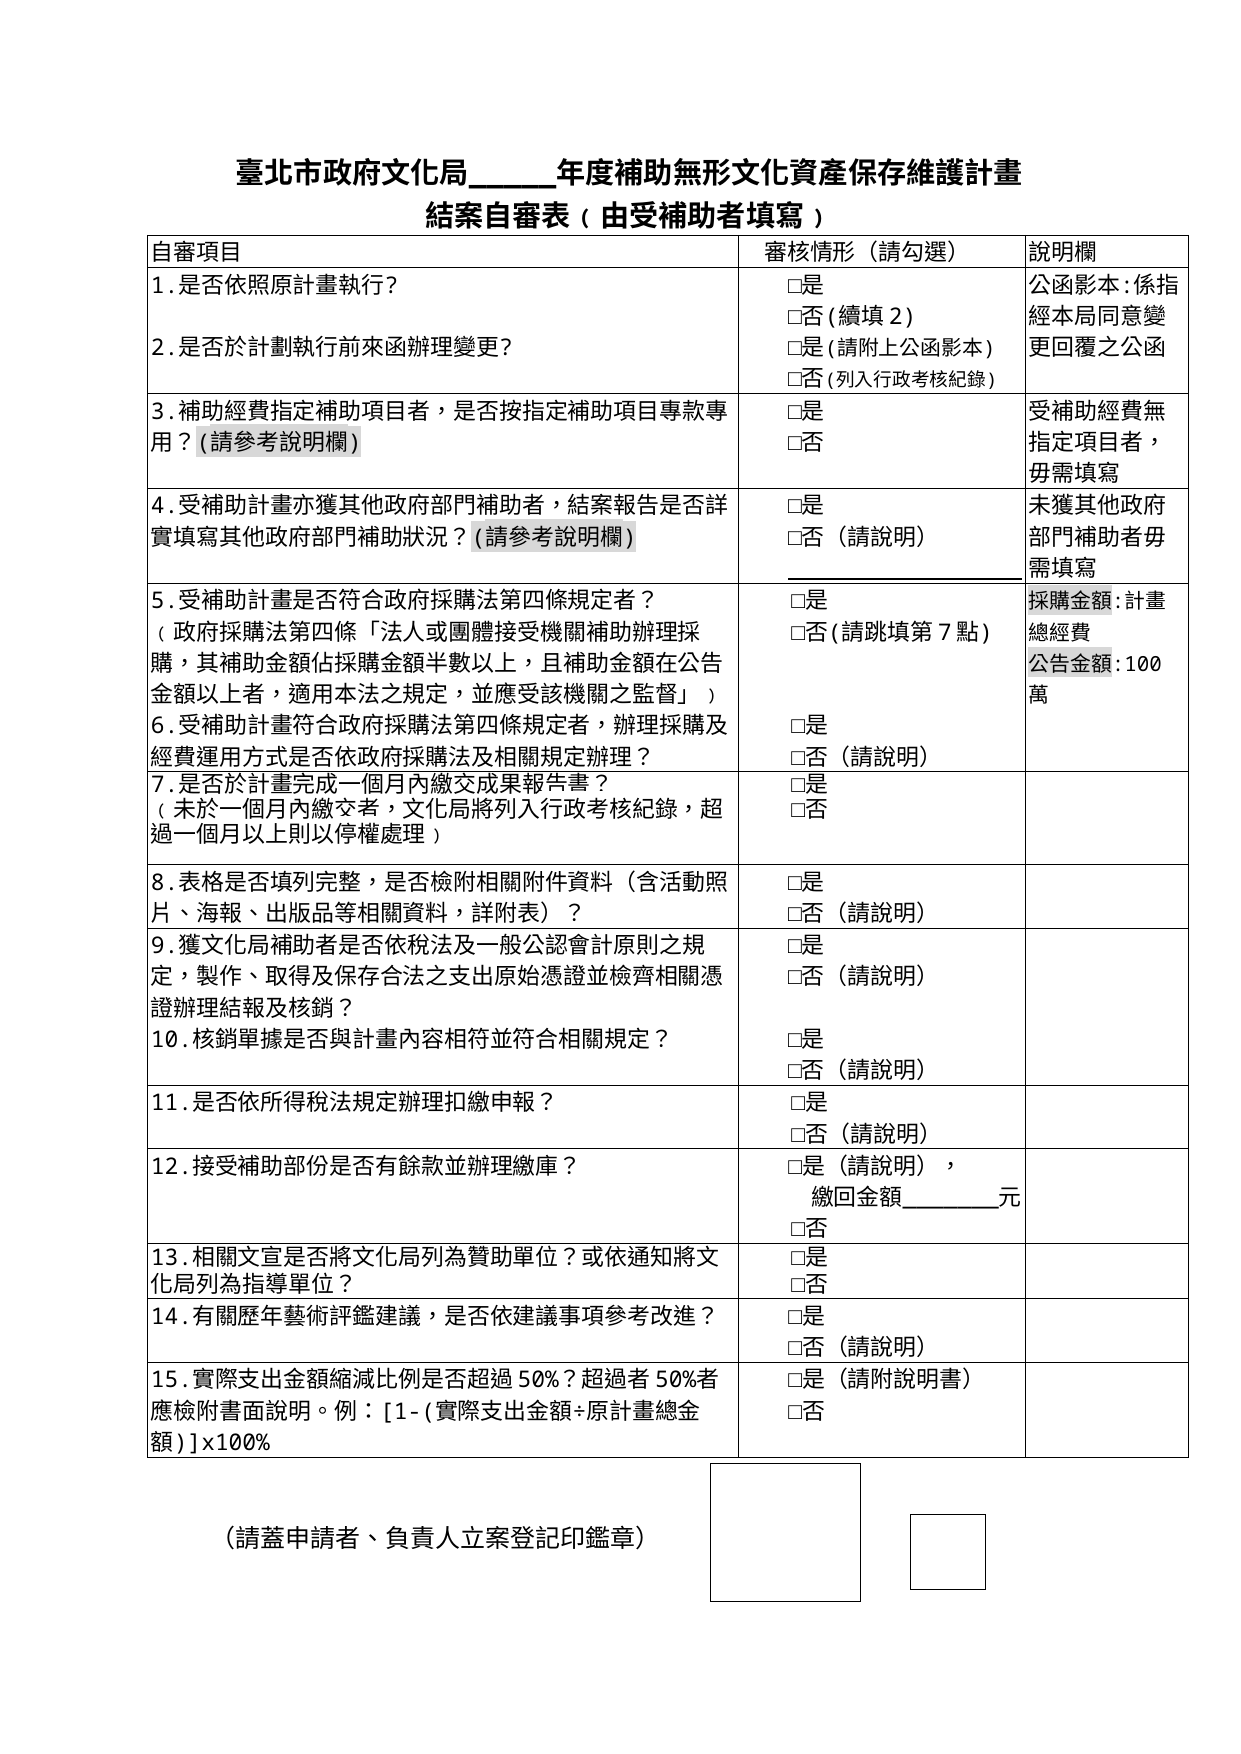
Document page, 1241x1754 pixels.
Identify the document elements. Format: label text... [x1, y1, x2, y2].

table_cell □是 □否 [739, 394, 1025, 488]
table_cell [1026, 865, 1188, 927]
table_cell 7.是否於計畫完成一個月內繳交成果報告書？ ﹙未於一個月內繳交者，文化局將列入行政考核紀錄，超過一個月以上則以停權處理﹚ [148, 772, 738, 864]
table_cell 受補助經費無指定項目者，毋需填寫 [1026, 394, 1188, 488]
table_cell 未獲其他政府部門補助者毋需填寫 [1026, 489, 1188, 583]
table_header 自審項目 [148, 236, 738, 267]
table_cell 15.實際支出金額縮減比例是否超過50%？超過者50%者應檢附書面說明。例：[1-(實際支出金額÷原計畫總金額)]x100% [148, 1363, 738, 1457]
table_cell [1026, 1086, 1188, 1148]
table_cell □是（請附說明書） □否 [739, 1363, 1025, 1457]
table_cell □是 □否（請說明） □是 □否（請說明） [739, 929, 1025, 1085]
table_cell 13.相關文宣是否將文化局列為贊助單位？或依通知將文化局列為指導單位？ [148, 1244, 738, 1298]
table_cell □是 □否（請說明） [739, 1086, 1025, 1148]
table_cell 1.是否依照原計畫執行? 2.是否於計劃執行前來函辦理變更? [148, 268, 738, 393]
table_cell □是 □否 [739, 772, 1025, 864]
table_header 審核情形（請勾選） [739, 236, 1025, 267]
text 結案自審表﹙由受補助者填寫﹚ [148, 192, 1110, 235]
table_cell 12.接受補助部份是否有餘款並辦理繳庫？ [148, 1149, 738, 1243]
table_cell □是（請說明）， 繳回金額_______元 □否 [739, 1149, 1025, 1243]
table_cell [1026, 1363, 1188, 1457]
table_header 說明欄 [1026, 236, 1188, 267]
table_cell □是 □否（請說明） [739, 865, 1025, 927]
table_cell [1026, 1299, 1188, 1362]
table_cell □是 □否 [739, 1244, 1025, 1298]
table_cell □是 □否(請跳填第7點) □是 □否（請說明） [739, 584, 1025, 771]
table_cell 8.表格是否填列完整，是否檢附相關附件資料（含活動照片、海報、出版品等相關資料，詳附表）？ [148, 865, 738, 927]
table_cell 公函影本:係指經本局同意變更回覆之公函 [1026, 268, 1188, 393]
table_cell 9.獲文化局補助者是否依稅法及一般公認會計原則之規定，製作、取得及保存合法之支出原始憑證並檢齊相關憑證辦理結報及核銷？ 10.核銷單據是否與計畫內容相符並符合相關規定？ [148, 929, 738, 1085]
text [861, 1519, 910, 1555]
table_cell 11.是否依所得稅法規定辦理扣繳申報？ [148, 1086, 738, 1148]
table_cell 5.受補助計畫是否符合政府採購法第四條規定者？ ﹙政府採購法第四條「法人或團體接受機關補助辦理採購，其補助金額佔採購金額半數以上，且補助金額在公告金額以上者，適用本法之規定，並應受該機關之監督」﹚ 6.受補助計畫符合政府採購法第四條規定者，辦理採購及經費運用方式是否依政府採購法及相關規定辦理？ [148, 584, 738, 771]
table_cell [1026, 929, 1188, 1085]
table_cell [1026, 1244, 1188, 1298]
table_cell □是 □否（請說明） [739, 1299, 1025, 1362]
table_cell 4.受補助計畫亦獲其他政府部門補助者，結案報告是否詳實填寫其他政府部門補助狀況？(請參考說明欄) [148, 489, 738, 583]
text （請蓋申請者、負責人立案登記印鑑章） [148, 1519, 710, 1555]
table_cell [1026, 772, 1188, 864]
table_cell □是 □否(續填2) □是(請附上公函影本) □否(列入行政考核紀錄) [739, 268, 1025, 393]
text 臺北市政府文化局_____年度補助無形文化資產保存維護計畫 [148, 150, 1110, 192]
text [986, 1519, 1110, 1555]
table_cell 14.有關歷年藝術評鑑建議，是否依建議事項參考改進？ [148, 1299, 738, 1362]
table_cell 3.補助經費指定補助項目者，是否按指定補助項目專款專用？(請參考說明欄) [148, 394, 738, 488]
table_cell [1026, 1149, 1188, 1243]
table_cell □是 □否（請說明） [739, 489, 1025, 583]
table_cell 採購金額:計畫總經費 公告金額:100萬 [1026, 584, 1188, 771]
